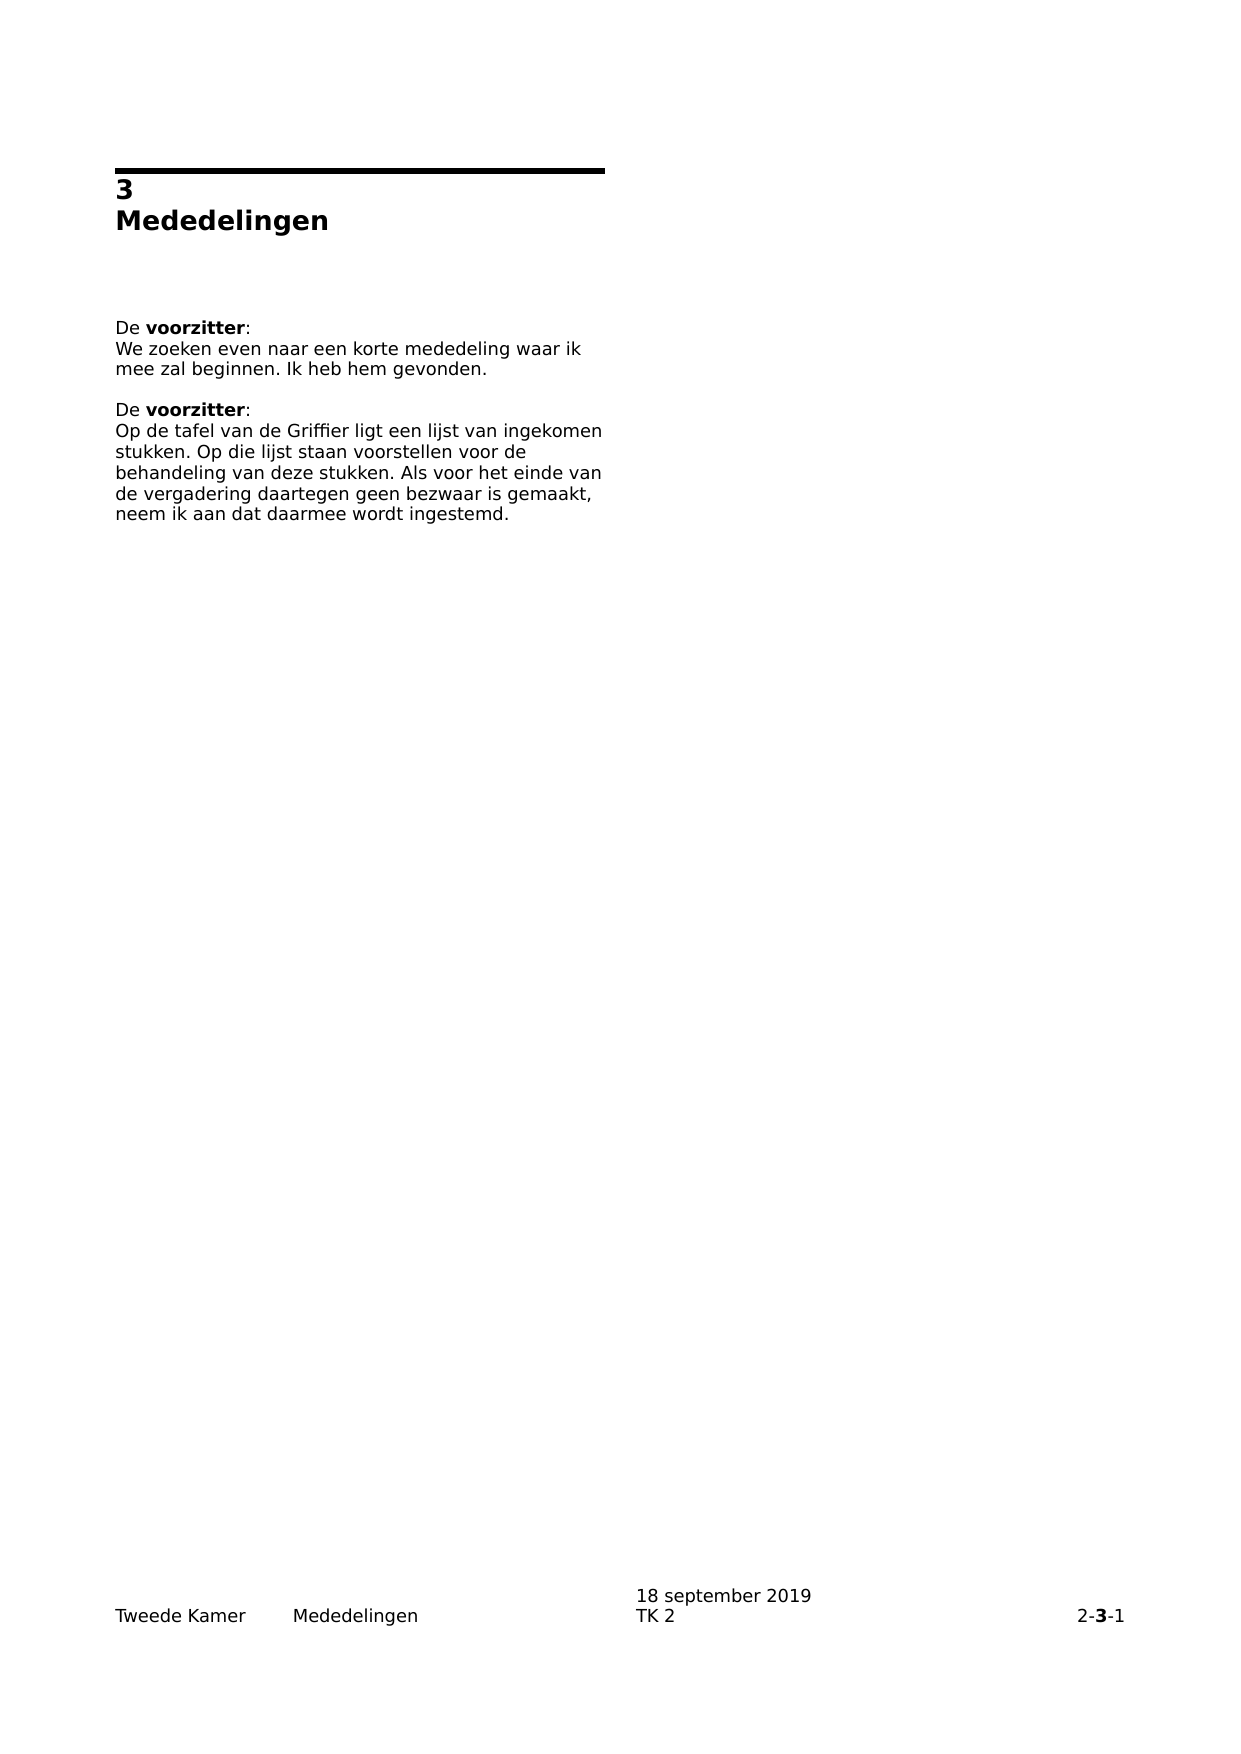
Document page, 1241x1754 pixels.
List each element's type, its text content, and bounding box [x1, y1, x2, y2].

text De voorzitter: [115, 318, 605, 338]
title 3 Mededelingen [115, 174, 605, 237]
text We zoeken even naar een korte mededeling waar ik mee zal beginnen. Ik heb hem gevonden. [115, 338, 605, 380]
text De voorzitter: [115, 400, 605, 421]
text Op de tafel van de Griffier ligt een lijst van ingekomen stukken. Op die lijst staan voorstellen voor de behandeling van deze stukken. Als voor het einde van de vergadering daartegen geen bezwaar is gemaakt, neem ik aan dat daarmee wordt ingestemd. [115, 421, 605, 525]
